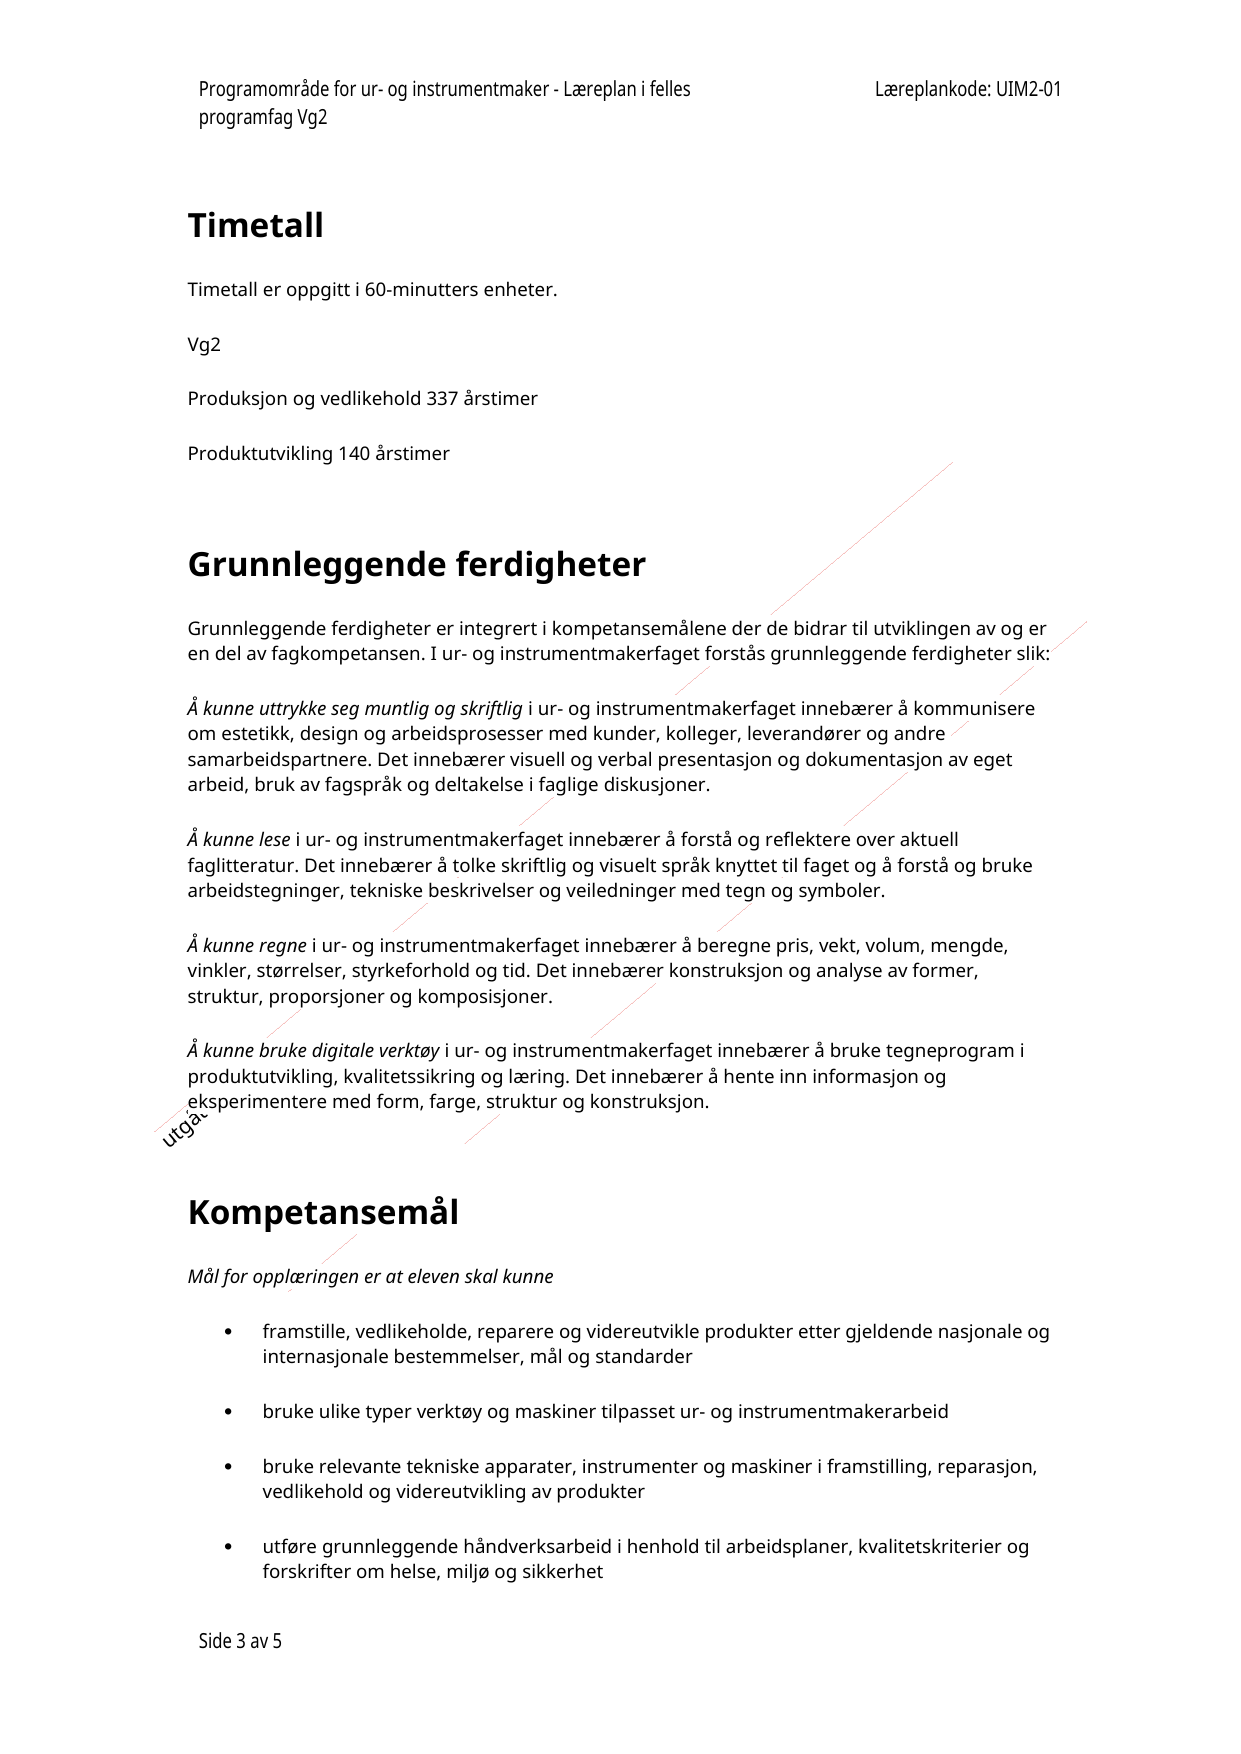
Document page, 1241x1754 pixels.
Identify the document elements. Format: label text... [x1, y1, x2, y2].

text Å kunne regne i ur- og instrumentmakerfaget innebærer å beregne pris, vekt, volum, mengde, vinkler, størrelser, styrkeforhold og tid. Det innebærer konstruksjon og analyse av former, struktur, proporsjoner og komposisjoner. [627, 932, 1053, 1009]
text Å kunne uttrykke seg muntlig og skriftlig i ur- og instrumentmakerfaget innebærer å kommunisere om estetikk, design og arbeidsprosesser med kunder, kolleger, leverandører og andre samarbeidspartnere. Det innebærer visuell og verbal presentasjon og dokumentasjon av eget arbeid, bruk av fagspråk og deltakelse i faglige diskusjoner. [879, 695, 1053, 797]
list bruke ulike typer verktøy og maskiner tilpasset ur- og instrumentmakerarbeid [225, 1398, 1053, 1424]
text Vg2 [221, 331, 1053, 356]
list utføre grunnleggende håndverksarbeid i henhold til arbeidsplaner, kvalitetskriterier og forskrifter om helse, miljø og sikkerhet [608, 1533, 1053, 1584]
text Produktutvikling 140 årstimer [450, 440, 1053, 466]
text Å kunne bruke digitale verktøy i ur- og instrumentmakerfaget innebærer å bruke tegneprogram i produktutvikling, kvalitetssikring og læring. Det innebærer å hente inn informasjon og eksperimentere med form, farge, struktur og konstruksjon. [710, 1038, 1053, 1114]
subtitle Grunnleggende ferdigheter [655, 495, 912, 586]
text Å kunne lese i ur- og instrumentmakerfaget innebærer å forstå og reflektere over aktuell faglitteratur. Det innebærer å tolke skriftlig og visuelt språk knyttet til faget og å forstå og bruke arbeidstegninger, tekniske beskrivelser og veiledninger med tegn og symboler. [783, 826, 1053, 903]
text Timetall er oppgitt i 60-minutters enheter. [558, 276, 1053, 302]
subtitle Grunnleggende ferdigheter [806, 495, 1053, 586]
list bruke relevante tekniske apparater, instrumenter og maskiner i framstilling, reparasjon, vedlikehold og videreutvikling av produkter [650, 1453, 1053, 1504]
list framstille, vedlikeholde, reparere og videreutvikle produkter etter gjeldende nasjonale og internasjonale bestemmelser, mål og standarder [698, 1318, 1053, 1369]
subtitle Timetall [333, 156, 1053, 247]
text Mål for opplæringen er at eleven skal kunne [323, 1263, 1053, 1289]
subtitle Kompetansemål [466, 1143, 1053, 1234]
text Produksjon og vedlikehold 337 årstimer [538, 386, 1053, 411]
